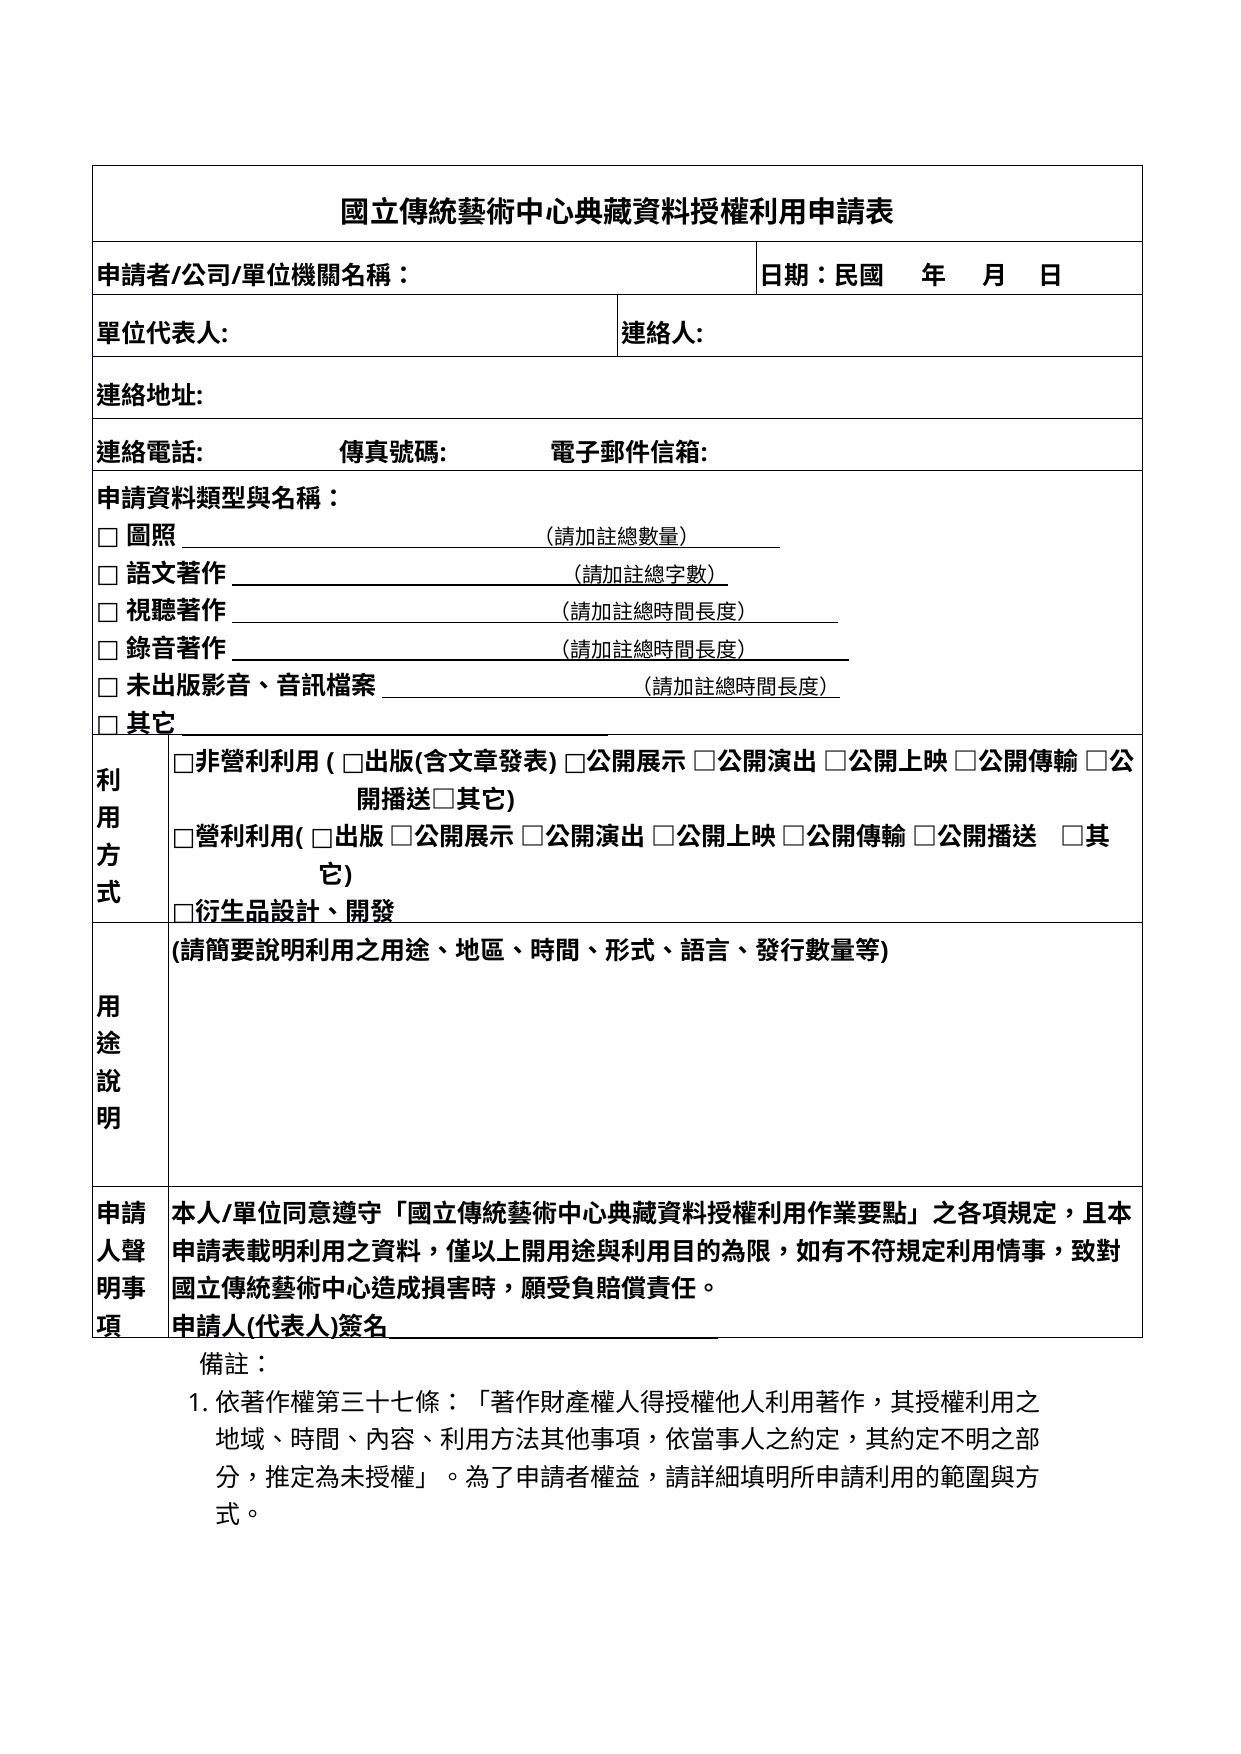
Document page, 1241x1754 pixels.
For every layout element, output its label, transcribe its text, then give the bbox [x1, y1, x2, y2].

text 備註： [187, 1338, 1053, 1375]
table_cell 日期：民國 年 月 日 [757, 242, 1142, 294]
table_cell 用 途 說 明 [93, 923, 168, 1186]
table_cell 連絡人: [618, 295, 1142, 356]
table_cell 申請人聲明事項 [93, 1187, 168, 1337]
table_cell 連絡地址: [93, 357, 1142, 418]
table_cell 單位代表人: [93, 295, 617, 356]
table_cell 申請資料類型與名稱： □ 圖照 （請加註總數量） □ 語文著作 （請加註總字數） □ 視聽著作 （請加註總時間長度） □ 錄音著作 （請加註總時間長度） □ 未出版影音、音訊檔案 （請加註總時間長度） □ 其它 [93, 471, 1142, 734]
table_cell 利 用 方 式 [93, 735, 168, 922]
table_cell 本人/單位同意遵守「國立傳統藝術中心典藏資料授權利用作業要點」之各項規定，且本申請表載明利用之資料，僅以上開用途與利用目的為限，如有不符規定利用情事，致對國立傳統藝術中心造成損害時，願受負賠償責任。 申請人(代表人)簽名 [169, 1187, 1142, 1337]
table_cell 申請者/公司/單位機關名稱： [93, 242, 756, 294]
table_header 國立傳統藝術中心典藏資料授權利用申請表 [93, 166, 1142, 241]
list 依著作權第三十七條：「著作財產權人得授權他人利用著作，其授權利用之地域、時間、內容、利用方法其他事項，依當事人之約定，其約定不明之部分，推定為未授權」。為了申請者權益，請詳細填明所申請利用的範圍與方式。 [187, 1375, 1053, 1525]
table_cell (請簡要說明利用之用途、地區、時間、形式、語言、發行數量等) [169, 923, 1142, 1186]
table_cell 連絡電話: 傳真號碼: 電子郵件信箱: [93, 419, 1142, 470]
table_cell □非營利利用 ( □出版(含文章發表) □公開展示 □公開演出 □公開上映 □公開傳輸 □公開播送□其它) □營利利用( □出版 □公開展示 □公開演出 □公開上映 □公開傳輸 □公開播送 □其它) □衍生品設計、開發 [169, 735, 1142, 922]
